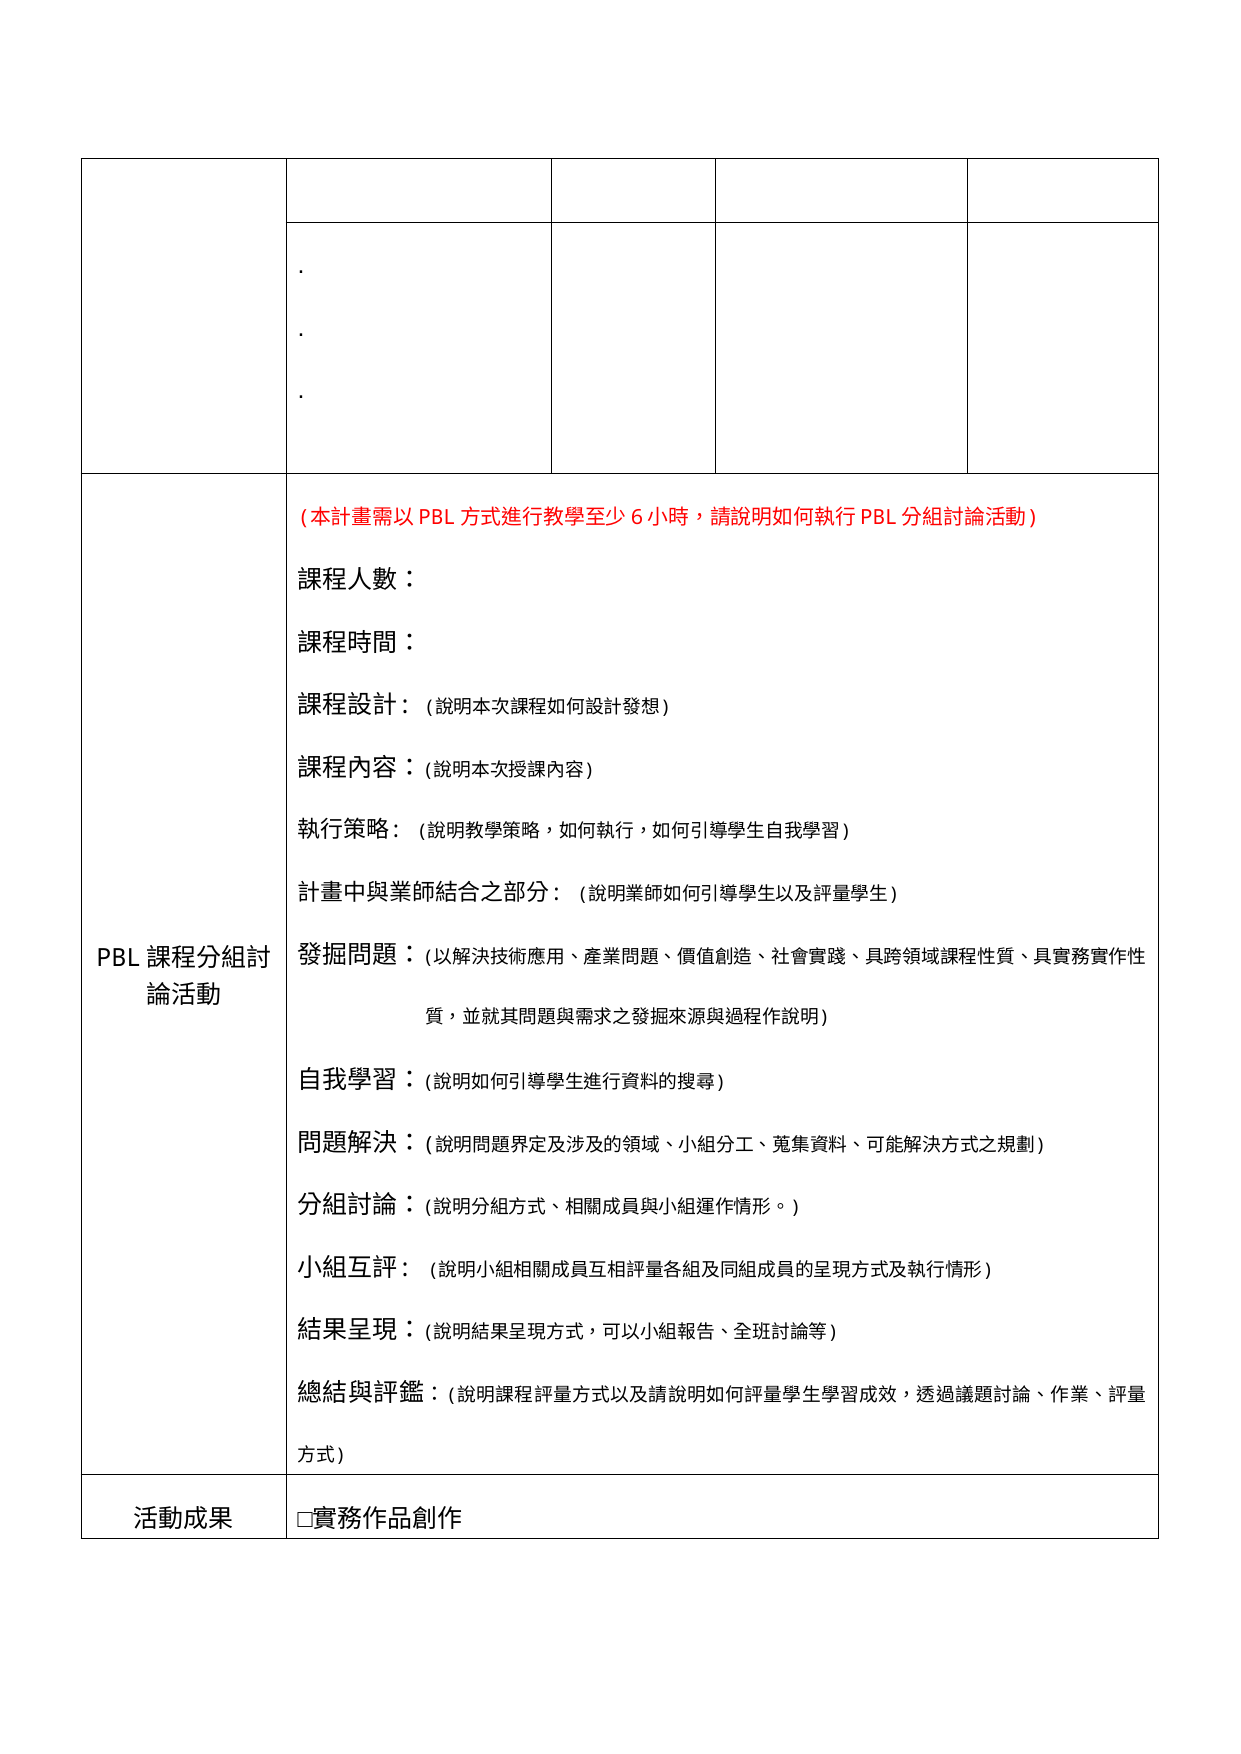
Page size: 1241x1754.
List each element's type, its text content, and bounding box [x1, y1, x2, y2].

table_cell □實務作品創作 [287, 1475, 1158, 1537]
table_cell [552, 159, 715, 222]
table_cell [716, 223, 967, 473]
table_cell [968, 159, 1158, 222]
table_cell . . . [287, 223, 551, 473]
table_cell (本計畫需以PBL方式進行教學至少6小時，請說明如何執行PBL分組討論活動) 課程人數： 課程時間： 課程設計: (說明本次課程如何設計發想) 課程內容：(說明本次授課內容) 執行策略: (說明教學策略，如何執行，如何引導學生自我學習) 計畫中與業師結合之部分: (說明業師如何引導學生以及評量學生) 發掘問題：(以解決技術應用、產業問題、價值創造、社會實踐、具跨領域課程性質、具實務實作性質，並就其問題與需求之發掘來源與過程作說明) 自我學習：(說明如何引導學生進行資料的搜尋) 問題解決：(說明問題界定及涉及的領域、小組分工、蒐集資料、可能解決方式之規劃) 分組討論：(說明分組方式、相關成員與小組運作情形。) 小組互評: (說明小組相關成員互相評量各組及同組成員的呈現方式及執行情形) 結果呈現：(說明結果呈現方式，可以小組報告、全班討論等) 總結與評鑑：(說明課程評量方式以及請說明如何評量學生學習成效，透過議題討論、作業、評量方式) [287, 474, 1158, 1474]
table_cell [552, 223, 715, 473]
table_cell PBL課程分組討論活動 [82, 474, 286, 1474]
table_cell [716, 159, 967, 222]
table_cell 活動成果 [82, 1475, 286, 1537]
table_cell [968, 223, 1158, 473]
table_cell [287, 159, 551, 222]
table_cell [82, 159, 286, 473]
